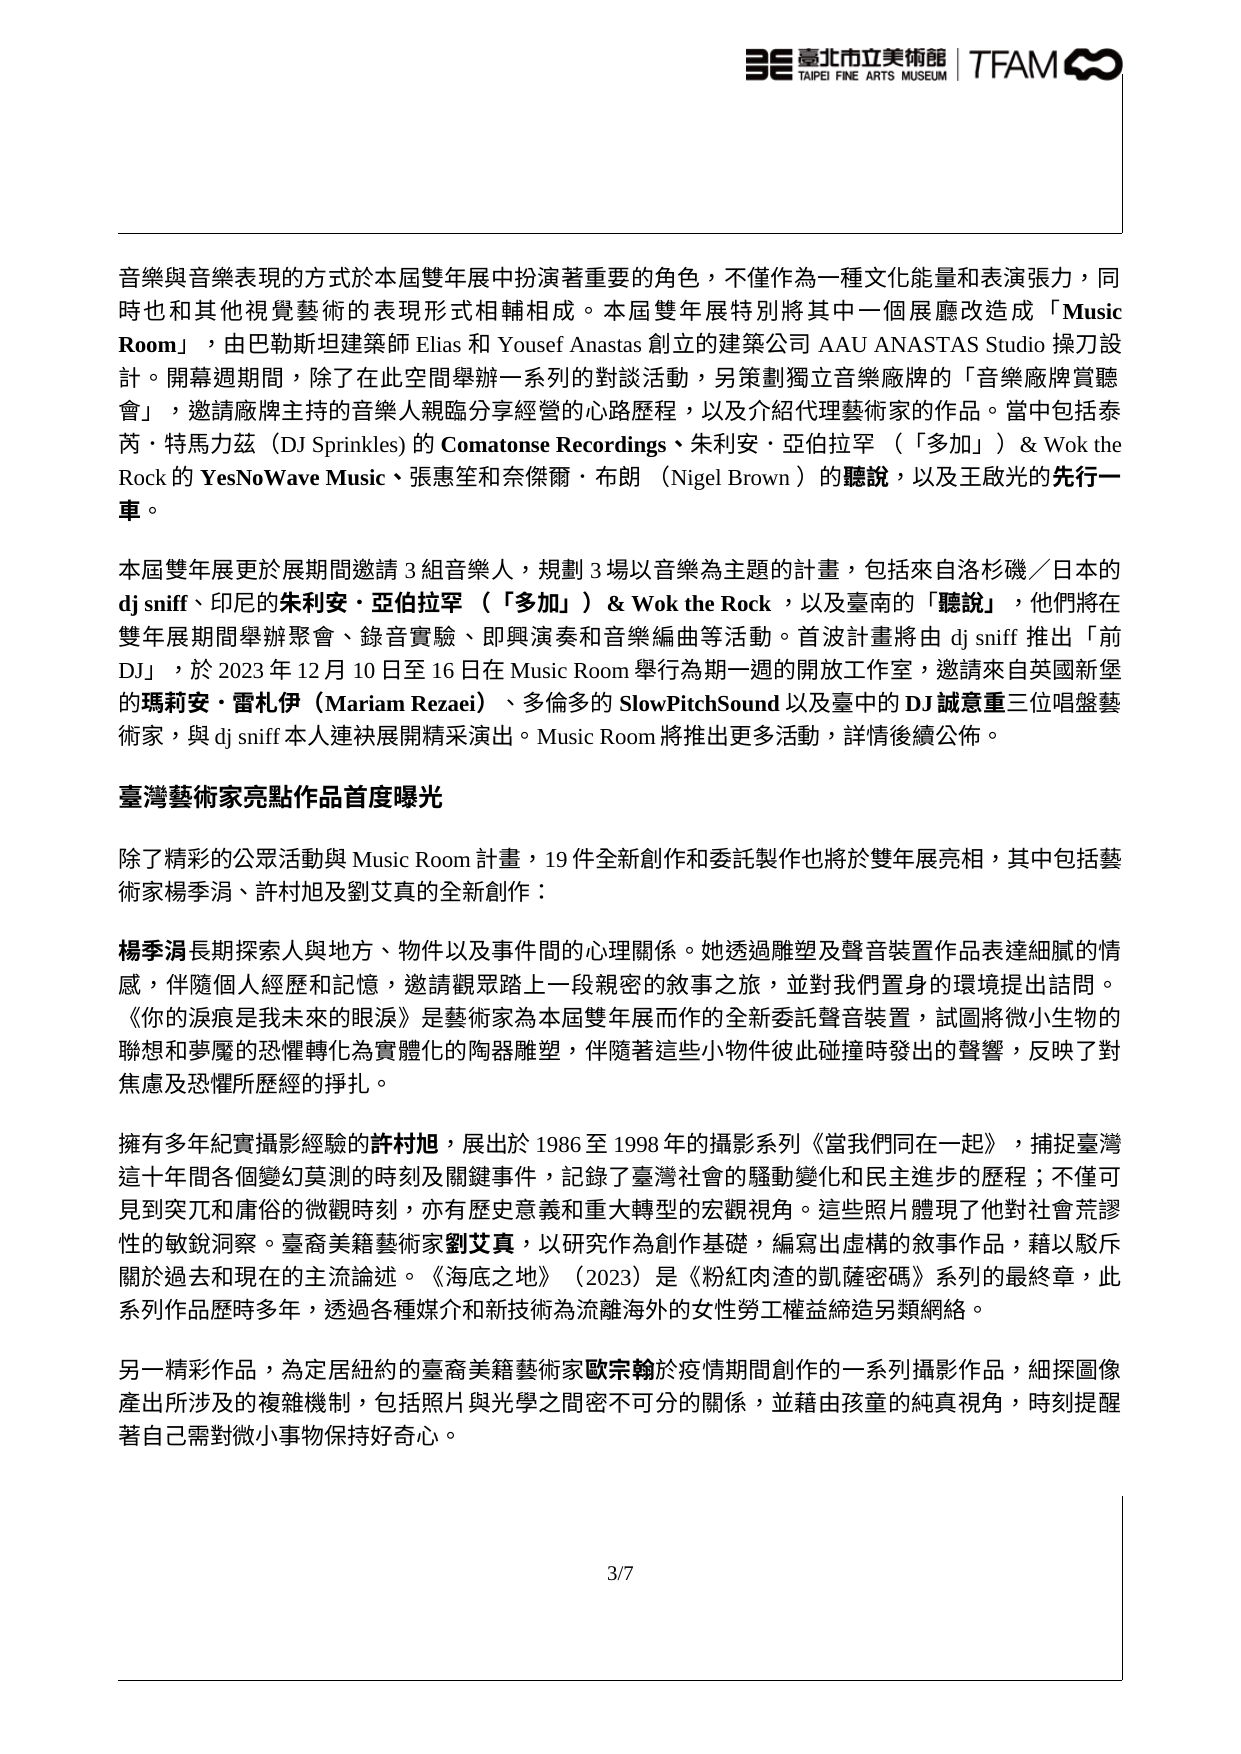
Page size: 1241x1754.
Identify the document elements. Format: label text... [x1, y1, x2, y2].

text 本屆雙年展更於展期間邀請3組音樂人，規劃3場以音樂為主題的計畫，包括來自洛杉磯／日本的dj sniff、印尼的朱利安．亞伯拉罕 （「多加」）& Wok the Rock ，以及臺南的「聽說」，他們將在雙年展期間舉辦聚會、錄音實驗、即興演奏和音樂編曲等活動。首波計畫將由dj sniff 推出「前DJ」，於2023年12月10日至16日在Music Room舉行為期一週的開放工作室，邀請來自英國新堡的瑪莉安．雷札伊（Mariam Rezaei）、多倫多的 SlowPitchSound 以及臺中的DJ誠意重三位唱盤藝術家，與dj sniff本人連袂展開精采演出。Music Room將推出更多活動，詳情後續公佈。 [118, 552, 1122, 751]
text 除了精彩的公眾活動與Music Room計畫，19件全新創作和委託製作也將於雙年展亮相，其中包括藝術家楊季涓、許村旭及劉艾真的全新創作： [118, 840, 1122, 907]
text 臺灣藝術家亮點作品首度曝光 [118, 778, 1122, 814]
text 擁有多年紀實攝影經驗的許村旭，展出於1986至1998年的攝影系列《當我們同在一起》，捕捉臺灣這十年間各個變幻莫測的時刻及關鍵事件，記錄了臺灣社會的騷動變化和民主進步的歷程；不僅可見到突兀和庸俗的微觀時刻，亦有歷史意義和重大轉型的宏觀視角。這些照片體現了他對社會荒謬性的敏銳洞察。臺裔美籍藝術家劉艾真，以研究作為創作基礎，編寫出虛構的敘事作品，藉以駁斥關於過去和現在的主流論述。《海底之地》（2023）是《粉紅肉渣的凱薩密碼》系列的最終章，此系列作品歷時多年，透過各種媒介和新技術為流離海外的女性勞工權益締造另類網絡。 [118, 1126, 1122, 1325]
text 音樂與音樂表現的方式於本屆雙年展中扮演著重要的角色，不僅作為一種文化能量和表演張力，同時也和其他視覺藝術的表現形式相輔相成。本屆雙年展特別將其中一個展廳改造成「Music Room」，由巴勒斯坦建築師Elias 和 Yousef Anastas 創立的建築公司 AAU ANASTAS Studio 操刀設計。開幕週期間，除了在此空間舉辦一系列的對談活動，另策劃獨立音樂廠牌的「音樂廠牌賞聽會」，邀請廠牌主持的音樂人親臨分享經營的心路歷程，以及介紹代理藝術家的作品。當中包括泰芮．特馬力茲（DJ Sprinkles) 的 Comatonse Recordings、朱利安．亞伯拉罕 （「多加」）& Wok the Rock的 YesNoWave Music、張惠笙和奈傑爾．布朗 （Nigel Brown ）的聽說，以及王啟光的先行一車。 [118, 260, 1122, 526]
text 另一精彩作品，為定居紐約的臺裔美籍藝術家歐宗翰於疫情期間創作的一系列攝影作品，細探圖像產出所涉及的複雜機制，包括照片與光學之間密不可分的關係，並藉由孩童的純真視角，時刻提醒著自己需對微小事物保持好奇心。 [118, 1351, 1122, 1451]
text 楊季涓長期探索人與地方、物件以及事件間的心理關係。她透過雕塑及聲音裝置作品表達細膩的情感，伴隨個人經歷和記憶，邀請觀眾踏上一段親密的敘事之旅，並對我們置身的環境提出詰問。《你的淚痕是我未來的眼淚》是藝術家為本屆雙年展而作的全新委託聲音裝置，試圖將微小生物的聯想和夢魘的恐懼轉化為實體化的陶器雕塑，伴隨著這些小物件彼此碰撞時發出的聲響，反映了對焦慮及恐懼所歷經的掙扎。 [118, 933, 1122, 1099]
